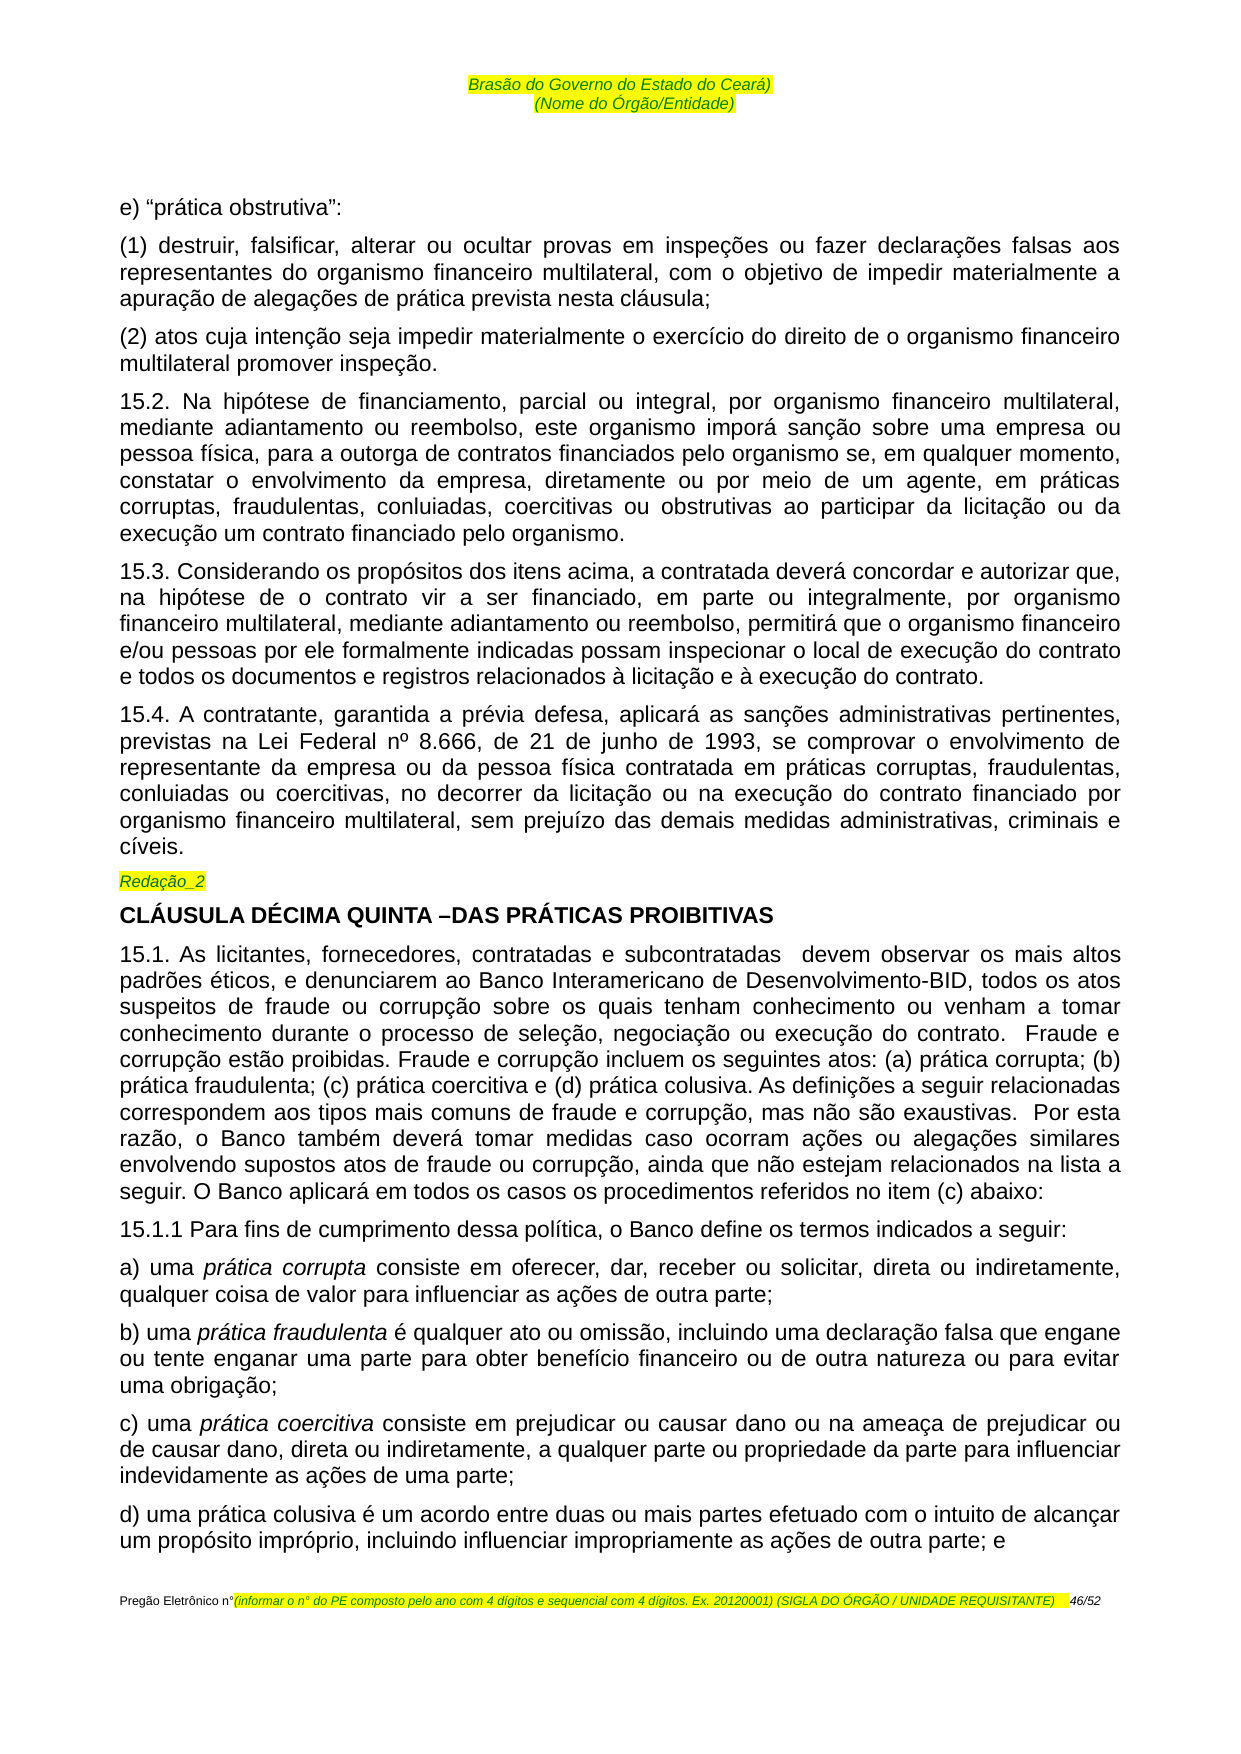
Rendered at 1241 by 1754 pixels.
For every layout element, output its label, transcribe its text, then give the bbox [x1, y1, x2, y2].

text 15.2. Na hipótese de financiamento, parcial ou integral, por organismo financeiro multilateral, mediante adiantamento ou reembolso, este organismo imporá sanção sobre uma empresa ou pessoa física, para a outorga de contratos financiados pelo organismo se, em qualquer momento, constatar o envolvimento da empresa, diretamente ou por meio de um agente, em práticas corruptas, fraudulentas, conluiadas, coercitivas ou obstrutivas ao participar da licitação ou da execução um contrato financiado pelo organismo. [119, 388, 1121, 546]
text b) uma prática fraudulenta é qualquer ato ou omissão, incluindo uma declaração falsa que engane ou tente enganar uma parte para obter benefício financeiro ou de outra natureza ou para evitar uma obrigação; [119, 1319, 1121, 1398]
text (1) destruir, falsificar, alterar ou ocultar provas em inspeções ou fazer declarações falsas aos representantes do organismo financeiro multilateral, com o objetivo de impedir materialmente a apuração de alegações de prática prevista nesta cláusula; [119, 232, 1121, 311]
text 15.4. A contratante, garantida a prévia defesa, aplicará as sanções administrativas pertinentes, previstas na Lei Federal nº 8.666, de 21 de junho de 1993, se comprovar o envolvimento de representante da empresa ou da pessoa física contratada em práticas corruptas, fraudulentas, conluiadas ou coercitivas, no decorrer da licitação ou na execução do contrato financiado por organismo financeiro multilateral, sem prejuízo das demais medidas administrativas, criminais e cíveis. [119, 701, 1121, 859]
text CLÁUSULA DÉCIMA QUINTA –DAS PRÁTICAS PROIBITIVAS [119, 902, 1121, 929]
text 15.1.1 Para fins de cumprimento dessa política, o Banco define os termos indicados a seguir: [119, 1216, 1121, 1242]
text c) uma prática coercitiva consiste em prejudicar ou causar dano ou na ameaça de prejudicar ou de causar dano, direta ou indiretamente, a qualquer parte ou propriedade da parte para influenciar indevidamente as ações de uma parte; [119, 1410, 1121, 1489]
text 15.1. As licitantes, fornecedores, contratadas e subcontratadas devem observar os mais altos padrões éticos, e denunciarem ao Banco Interamericano de Desenvolvimento-BID, todos os atos suspeitos de fraude ou corrupção sobre os quais tenham conhecimento ou venham a tomar conhecimento durante o processo de seleção, negociação ou execução do contrato. Fraude e corrupção estão proibidas. Fraude e corrupção incluem os seguintes atos: (a) prática corrupta; (b) prática fraudulenta; (c) prática coercitiva e (d) prática colusiva. As definições a seguir relacionadas correspondem aos tipos mais comuns de fraude e corrupção, mas não são exaustivas. Por esta razão, o Banco também deverá tomar medidas caso ocorram ações ou alegações similares envolvendo supostos atos de fraude ou corrupção, ainda que não estejam relacionados na lista a seguir. O Banco aplicará em todos os casos os procedimentos referidos no item (c) abaixo: [119, 941, 1121, 1204]
text d) uma prática colusiva é um acordo entre duas ou mais partes efetuado com o intuito de alcançar um propósito impróprio, incluindo influenciar impropriamente as ações de outra parte; e [119, 1501, 1121, 1553]
text Redação_2 [119, 871, 1123, 891]
text 15.3. Considerando os propósitos dos itens acima, a contratada deverá concordar e autorizar que, na hipótese de o contrato vir a ser financiado, em parte ou integralmente, por organismo financeiro multilateral, mediante adiantamento ou reembolso, permitirá que o organismo financeiro e/ou pessoas por ele formalmente indicadas possam inspecionar o local de execução do contrato e todos os documentos e registros relacionados à licitação e à execução do contrato. [119, 558, 1121, 689]
text a) uma prática corrupta consiste em oferecer, dar, receber ou solicitar, direta ou indiretamente, qualquer coisa de valor para influenciar as ações de outra parte; [119, 1254, 1121, 1307]
text e) “prática obstrutiva”: [119, 194, 1121, 220]
text (2) atos cuja intenção seja impedir materialmente o exercício do direito de o organismo financeiro multilateral promover inspeção. [119, 323, 1121, 376]
